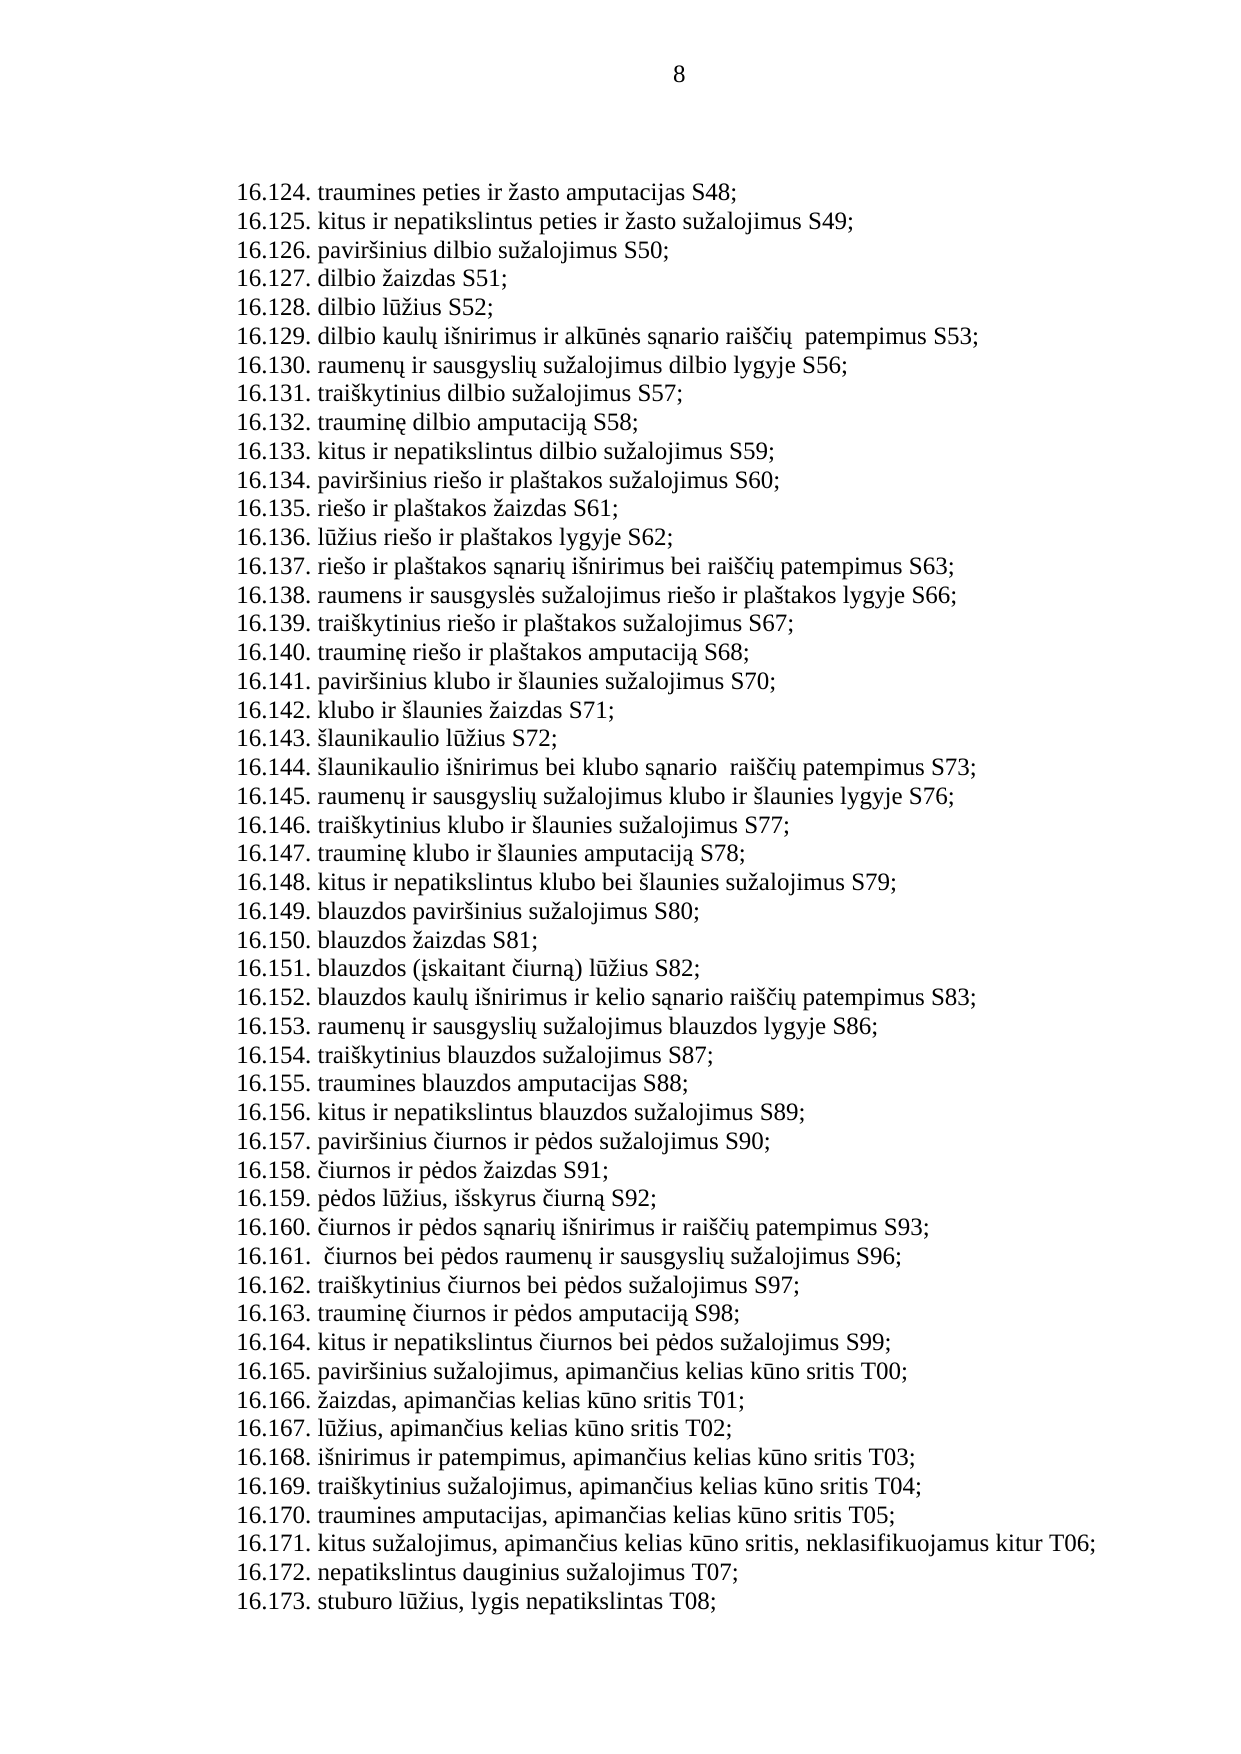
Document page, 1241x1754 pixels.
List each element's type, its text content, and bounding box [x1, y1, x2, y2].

text 16.162. traiškytinius čiurnos bei pėdos sužalojimus S97; [177, 1270, 1181, 1298]
text 16.153. raumenų ir sausgyslių sužalojimus blauzdos lygyje S86; [177, 1011, 1181, 1040]
text 16.147. trauminę klubo ir šlaunies amputaciją S78; [177, 838, 1181, 867]
text 16.149. blauzdos paviršinius sužalojimus S80; [177, 896, 1181, 925]
text 16.127. dilbio žaizdas S51; [177, 263, 1181, 292]
text 16.160. čiurnos ir pėdos sąnarių išnirimus ir raiščių patempimus S93; [177, 1212, 1181, 1241]
text 16.126. paviršinius dilbio sužalojimus S50; [177, 235, 1181, 263]
text 16.133. kitus ir nepatikslintus dilbio sužalojimus S59; [177, 436, 1181, 465]
text 16.165. paviršinius sužalojimus, apimančius kelias kūno sritis T00; [177, 1356, 1181, 1385]
text 16.169. traiškytinius sužalojimus, apimančius kelias kūno sritis T04; [177, 1471, 1181, 1500]
text 16.158. čiurnos ir pėdos žaizdas S91; [177, 1155, 1181, 1183]
text 16.145. raumenų ir sausgyslių sužalojimus klubo ir šlaunies lygyje S76; [177, 781, 1181, 810]
text 16.125. kitus ir nepatikslintus peties ir žasto sužalojimus S49; [177, 206, 1181, 235]
text 16.136. lūžius riešo ir plaštakos lygyje S62; [177, 522, 1181, 551]
text 16.139. traiškytinius riešo ir plaštakos sužalojimus S67; [177, 608, 1181, 637]
text 16.170. traumines amputacijas, apimančias kelias kūno sritis T05; [177, 1500, 1181, 1528]
text 16.132. trauminę dilbio amputaciją S58; [177, 407, 1181, 436]
text 16.131. traiškytinius dilbio sužalojimus S57; [177, 378, 1181, 407]
text 16.152. blauzdos kaulų išnirimus ir kelio sąnario raiščių patempimus S83; [177, 982, 1181, 1011]
text 16.146. traiškytinius klubo ir šlaunies sužalojimus S77; [177, 810, 1181, 838]
text 16.130. raumenų ir sausgyslių sužalojimus dilbio lygyje S56; [177, 350, 1181, 378]
text 16.172. nepatikslintus dauginius sužalojimus T07; [177, 1557, 1181, 1586]
text 16.151. blauzdos (įskaitant čiurną) lūžius S82; [177, 953, 1181, 982]
text 16.148. kitus ir nepatikslintus klubo bei šlaunies sužalojimus S79; [177, 867, 1181, 896]
text 16.154. traiškytinius blauzdos sužalojimus S87; [177, 1040, 1181, 1068]
text 16.171. kitus sužalojimus, apimančius kelias kūno sritis, neklasifikuojamus kitur T06; [177, 1528, 1181, 1557]
text 16.124. traumines peties ir žasto amputacijas S48; [177, 177, 1181, 206]
text 16.173. stuburo lūžius, lygis nepatikslintas T08; [177, 1586, 1181, 1615]
text 16.143. šlaunikaulio lūžius S72; [177, 723, 1181, 752]
text 16.163. trauminę čiurnos ir pėdos amputaciją S98; [177, 1298, 1181, 1327]
text 16.142. klubo ir šlaunies žaizdas S71; [177, 695, 1181, 723]
text 16.156. kitus ir nepatikslintus blauzdos sužalojimus S89; [177, 1097, 1181, 1126]
text 16.159. pėdos lūžius, išskyrus čiurną S92; [177, 1183, 1181, 1212]
text 16.167. lūžius, apimančius kelias kūno sritis T02; [177, 1413, 1181, 1442]
text 16.166. žaizdas, apimančias kelias kūno sritis T01; [177, 1385, 1181, 1413]
text 16.144. šlaunikaulio išnirimus bei klubo sąnario raiščių patempimus S73; [177, 752, 1181, 781]
text 16.134. paviršinius riešo ir plaštakos sužalojimus S60; [177, 465, 1181, 493]
text 16.137. riešo ir plaštakos sąnarių išnirimus bei raiščių patempimus S63; [177, 551, 1181, 580]
text 16.157. paviršinius čiurnos ir pėdos sužalojimus S90; [177, 1126, 1181, 1155]
text 16.155. traumines blauzdos amputacijas S88; [177, 1068, 1181, 1097]
text 16.140. trauminę riešo ir plaštakos amputaciją S68; [177, 637, 1181, 666]
text 16.141. paviršinius klubo ir šlaunies sužalojimus S70; [177, 666, 1181, 695]
text 16.138. raumens ir sausgyslės sužalojimus riešo ir plaštakos lygyje S66; [177, 580, 1181, 608]
text 16.168. išnirimus ir patempimus, apimančius kelias kūno sritis T03; [177, 1442, 1181, 1471]
text 16.161. čiurnos bei pėdos raumenų ir sausgyslių sužalojimus S96; [177, 1241, 1181, 1270]
text 16.135. riešo ir plaštakos žaizdas S61; [177, 493, 1181, 522]
text 16.164. kitus ir nepatikslintus čiurnos bei pėdos sužalojimus S99; [177, 1327, 1181, 1356]
text 16.150. blauzdos žaizdas S81; [177, 925, 1181, 953]
text 16.129. dilbio kaulų išnirimus ir alkūnės sąnario raiščių patempimus S53; [177, 321, 1181, 350]
text 16.128. dilbio lūžius S52; [177, 292, 1181, 321]
